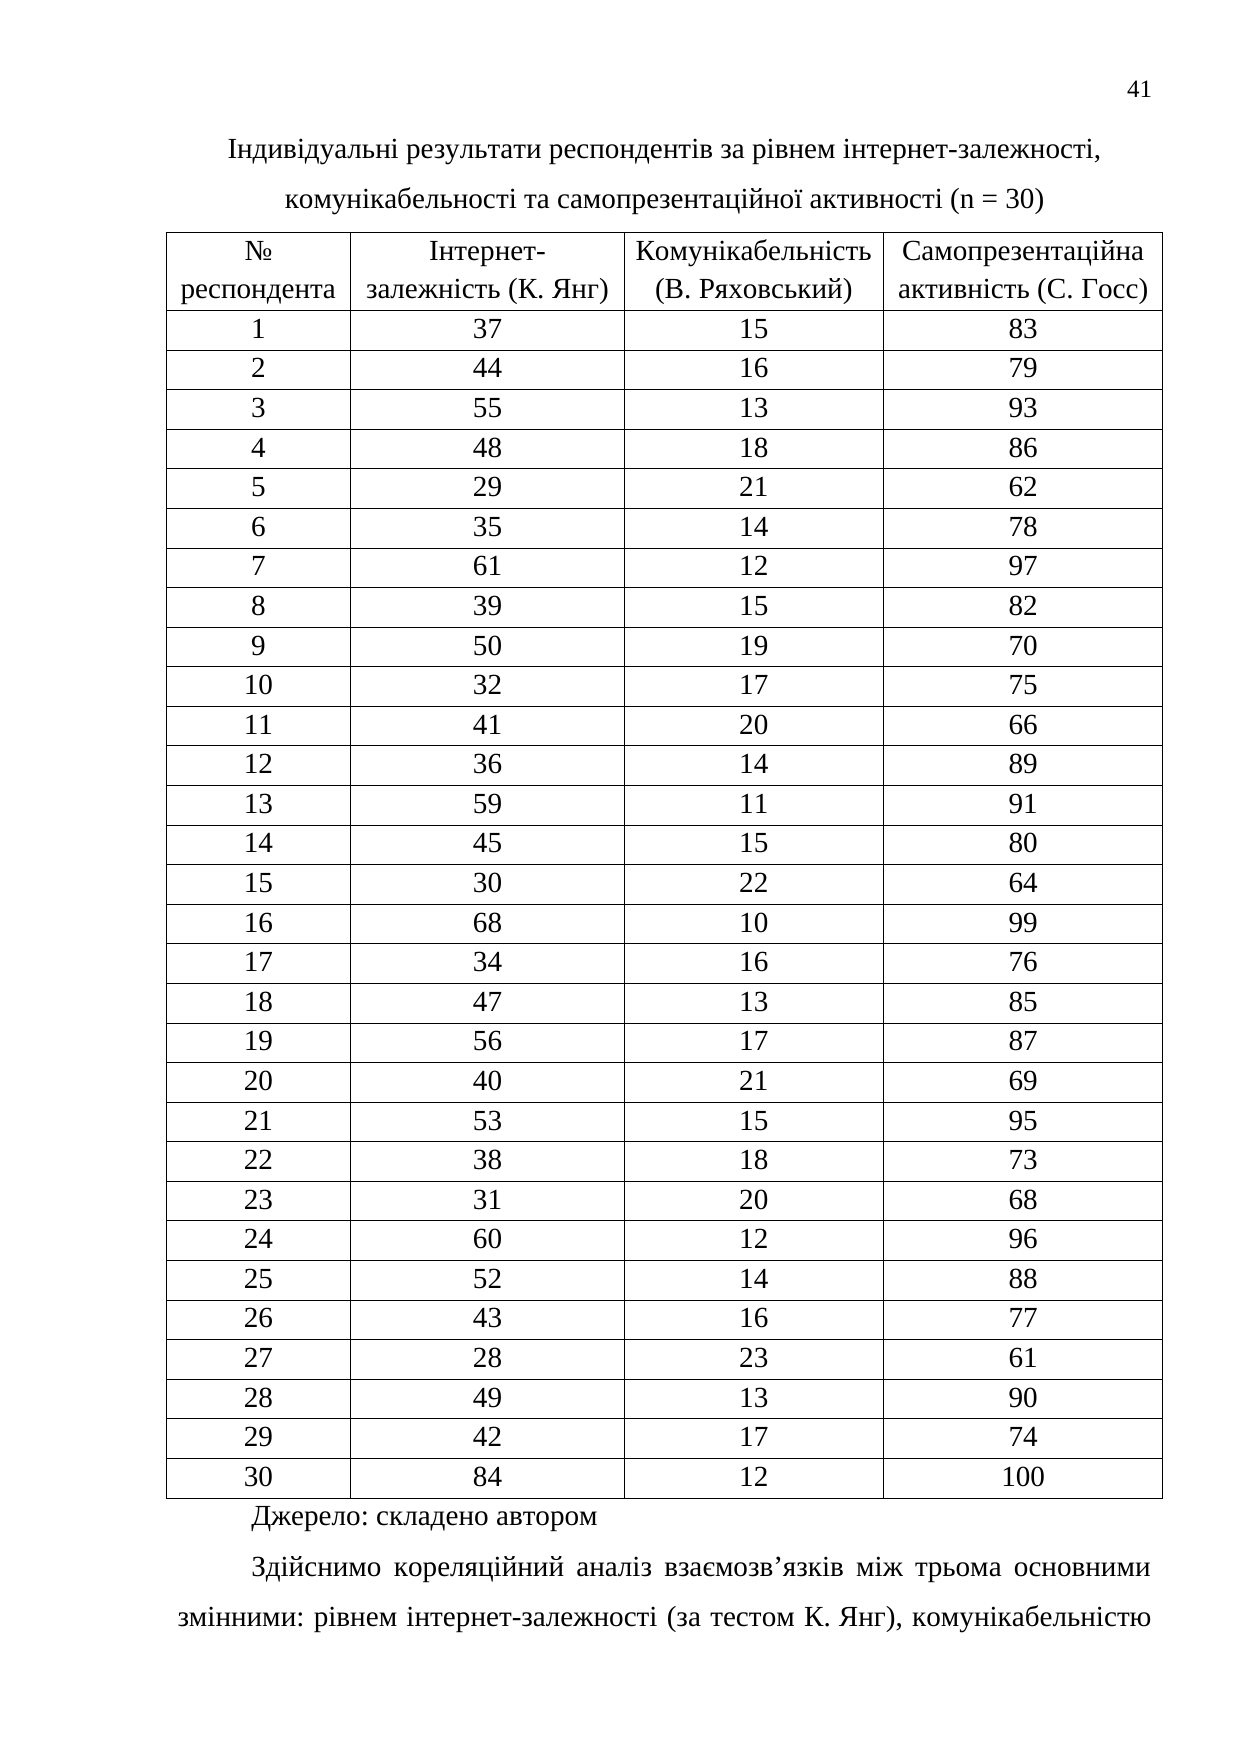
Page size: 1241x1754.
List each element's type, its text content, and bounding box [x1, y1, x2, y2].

table_cell 76 [884, 944, 1162, 983]
table_cell 16 [625, 1301, 883, 1339]
table_cell 10 [167, 667, 350, 706]
table_cell 39 [351, 588, 624, 627]
table_cell 12 [625, 1459, 883, 1497]
table_cell 10 [625, 905, 883, 943]
table_cell 36 [351, 746, 624, 785]
table_cell 19 [167, 1024, 350, 1062]
table_cell 13 [167, 786, 350, 824]
table_cell 7 [167, 549, 350, 587]
table_cell 15 [625, 588, 883, 627]
table_cell 25 [167, 1261, 350, 1299]
table_cell 56 [351, 1024, 624, 1062]
table_cell 70 [884, 628, 1162, 666]
table_cell 17 [167, 944, 350, 983]
text Джерело: складено автором [177, 1499, 1152, 1532]
table_cell 42 [351, 1419, 624, 1458]
table_cell 14 [625, 746, 883, 785]
table_cell 77 [884, 1301, 1162, 1339]
table_cell 4 [167, 430, 350, 468]
table_cell 97 [884, 549, 1162, 587]
table_header Комунікабельність (В. Ряховський) [625, 233, 883, 310]
table_cell 16 [625, 944, 883, 983]
table_header Інтернет-залежність (К. Янг) [351, 233, 624, 310]
table_cell 38 [351, 1142, 624, 1181]
table_cell 47 [351, 984, 624, 1022]
table_cell 30 [167, 1459, 350, 1497]
table_cell 43 [351, 1301, 624, 1339]
table_cell 28 [167, 1380, 350, 1418]
table_cell 78 [884, 509, 1162, 547]
table_cell 11 [625, 786, 883, 824]
table_header Самопрезентаційна активність (С. Госс) [884, 233, 1162, 310]
table_cell 61 [351, 549, 624, 587]
table_cell 6 [167, 509, 350, 547]
table_cell 28 [351, 1340, 624, 1379]
table_cell 100 [884, 1459, 1162, 1497]
table_cell 14 [625, 1261, 883, 1299]
table_cell 52 [351, 1261, 624, 1299]
table_cell 48 [351, 430, 624, 468]
table_header № респондента [167, 233, 350, 310]
table_cell 12 [625, 1221, 883, 1260]
table_cell 40 [351, 1063, 624, 1102]
table_cell 89 [884, 746, 1162, 785]
table_cell 29 [351, 469, 624, 508]
table_cell 64 [884, 865, 1162, 904]
table_cell 23 [167, 1182, 350, 1220]
table_cell 86 [884, 430, 1162, 468]
table_cell 66 [884, 707, 1162, 745]
table_cell 69 [884, 1063, 1162, 1102]
table_cell 15 [625, 826, 883, 864]
table_cell 22 [625, 865, 883, 904]
table_cell 74 [884, 1419, 1162, 1458]
table_cell 21 [167, 1103, 350, 1141]
table_cell 44 [351, 351, 624, 389]
table_cell 15 [625, 311, 883, 349]
table_cell 95 [884, 1103, 1162, 1141]
table_cell 87 [884, 1024, 1162, 1062]
table_cell 15 [625, 1103, 883, 1141]
table_cell 82 [884, 588, 1162, 627]
table_cell 19 [625, 628, 883, 666]
table_cell 50 [351, 628, 624, 666]
table_cell 18 [625, 430, 883, 468]
table_cell 17 [625, 1024, 883, 1062]
table_cell 59 [351, 786, 624, 824]
table_cell 16 [625, 351, 883, 389]
table_cell 83 [884, 311, 1162, 349]
table_cell 49 [351, 1380, 624, 1418]
table_cell 53 [351, 1103, 624, 1141]
table_cell 2 [167, 351, 350, 389]
table_cell 68 [351, 905, 624, 943]
table_cell 91 [884, 786, 1162, 824]
table_cell 21 [625, 1063, 883, 1102]
table_cell 26 [167, 1301, 350, 1339]
table_cell 11 [167, 707, 350, 745]
table_cell 1 [167, 311, 350, 349]
table_cell 14 [167, 826, 350, 864]
table_cell 20 [625, 707, 883, 745]
table_cell 24 [167, 1221, 350, 1260]
table_cell 68 [884, 1182, 1162, 1220]
table_cell 84 [351, 1459, 624, 1497]
table_cell 96 [884, 1221, 1162, 1260]
table_cell 29 [167, 1419, 350, 1458]
text Здійснимо кореляційний аналіз взаємозв’язків між трьома основними змінними: рівнем інтернет-залежності (за тестом К. Янг), комунікабельністю [177, 1549, 1152, 1633]
table_cell 73 [884, 1142, 1162, 1181]
table_cell 12 [625, 549, 883, 587]
table_cell 20 [625, 1182, 883, 1220]
table_cell 13 [625, 1380, 883, 1418]
table_cell 5 [167, 469, 350, 508]
table_cell 13 [625, 390, 883, 429]
table_cell 34 [351, 944, 624, 983]
table_cell 99 [884, 905, 1162, 943]
table_cell 15 [167, 865, 350, 904]
table_cell 60 [351, 1221, 624, 1260]
table_cell 35 [351, 509, 624, 547]
table_cell 55 [351, 390, 624, 429]
table_cell 18 [167, 984, 350, 1022]
table_cell 3 [167, 390, 350, 429]
table_cell 23 [625, 1340, 883, 1379]
table_cell 20 [167, 1063, 350, 1102]
table_cell 41 [351, 707, 624, 745]
table_cell 16 [167, 905, 350, 943]
table_cell 61 [884, 1340, 1162, 1379]
table_cell 21 [625, 469, 883, 508]
table_cell 22 [167, 1142, 350, 1181]
table_cell 62 [884, 469, 1162, 508]
table_cell 88 [884, 1261, 1162, 1299]
table_cell 14 [625, 509, 883, 547]
table_cell 75 [884, 667, 1162, 706]
table_cell 45 [351, 826, 624, 864]
table_cell 85 [884, 984, 1162, 1022]
text Індивідуальні результати респондентів за рівнем інтернет-залежності, комунікабельності та самопрезентаційної активності (n = 30) [177, 131, 1152, 215]
table_cell 93 [884, 390, 1162, 429]
table_cell 32 [351, 667, 624, 706]
table_cell 90 [884, 1380, 1162, 1418]
table_cell 17 [625, 667, 883, 706]
table_cell 17 [625, 1419, 883, 1458]
table_cell 12 [167, 746, 350, 785]
table_cell 30 [351, 865, 624, 904]
table_cell 8 [167, 588, 350, 627]
table_cell 79 [884, 351, 1162, 389]
table_cell 27 [167, 1340, 350, 1379]
table_cell 9 [167, 628, 350, 666]
table_cell 80 [884, 826, 1162, 864]
table_cell 31 [351, 1182, 624, 1220]
table_cell 18 [625, 1142, 883, 1181]
table_cell 37 [351, 311, 624, 349]
table_cell 13 [625, 984, 883, 1022]
